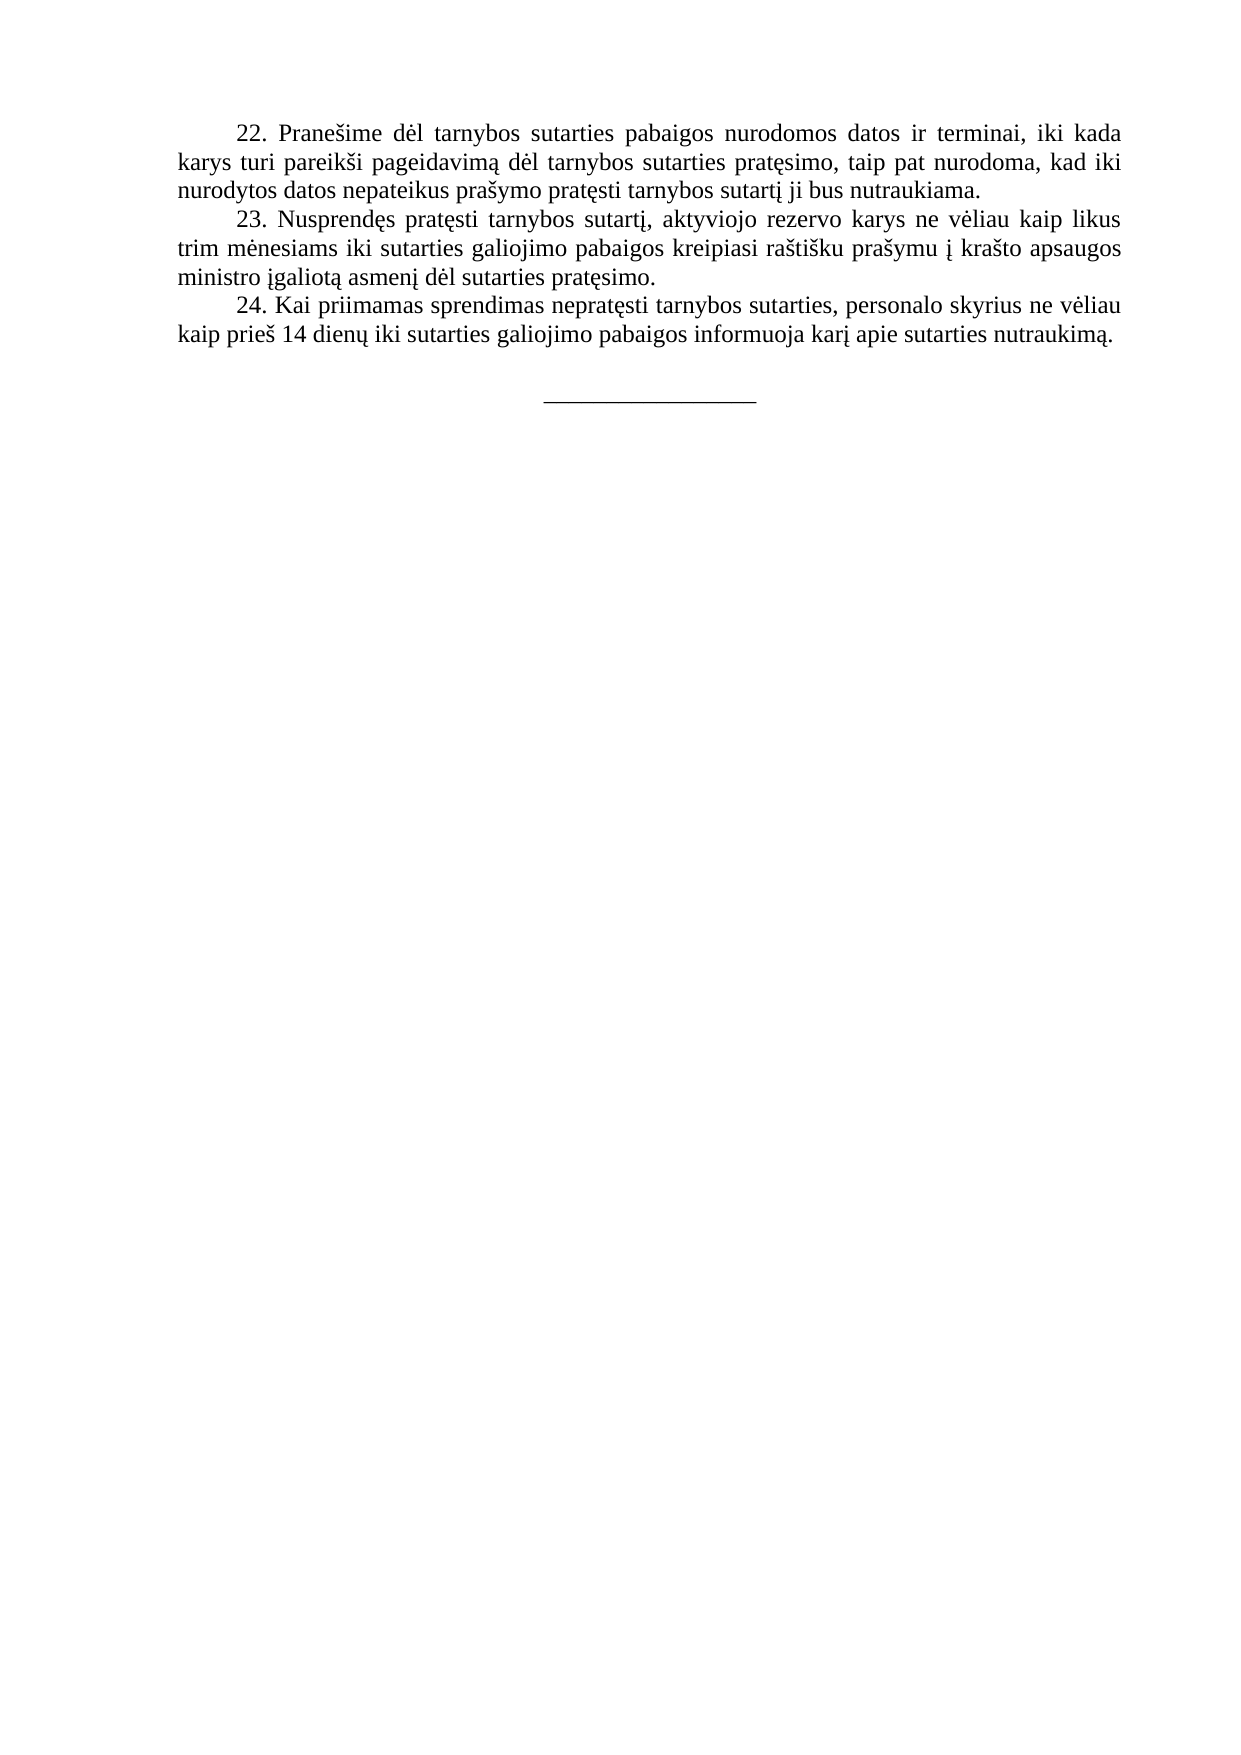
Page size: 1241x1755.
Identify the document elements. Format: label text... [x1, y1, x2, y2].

text _________________ [177, 377, 1122, 406]
text 23. Nusprendęs pratęsti tarnybos sutartį, aktyviojo rezervo karys ne vėliau kaip likus trim mėnesiams iki sutarties galiojimo pabaigos kreipiasi raštišku prašymu į krašto apsaugos ministro įgaliotą asmenį dėl sutarties pratęsimo. [177, 204, 1122, 291]
text 24. Kai priimamas sprendimas nepratęsti tarnybos sutarties, personalo skyrius ne vėliau kaip prieš 14 dienų iki sutarties galiojimo pabaigos informuoja karį apie sutarties nutraukimą. [177, 291, 1122, 348]
text 22. Pranešime dėl tarnybos sutarties pabaigos nurodomos datos ir terminai, iki kada karys turi pareikši pageidavimą dėl tarnybos sutarties pratęsimo, taip pat nurodoma, kad iki nurodytos datos nepateikus prašymo pratęsti tarnybos sutartį ji bus nutraukiama. [177, 118, 1122, 204]
